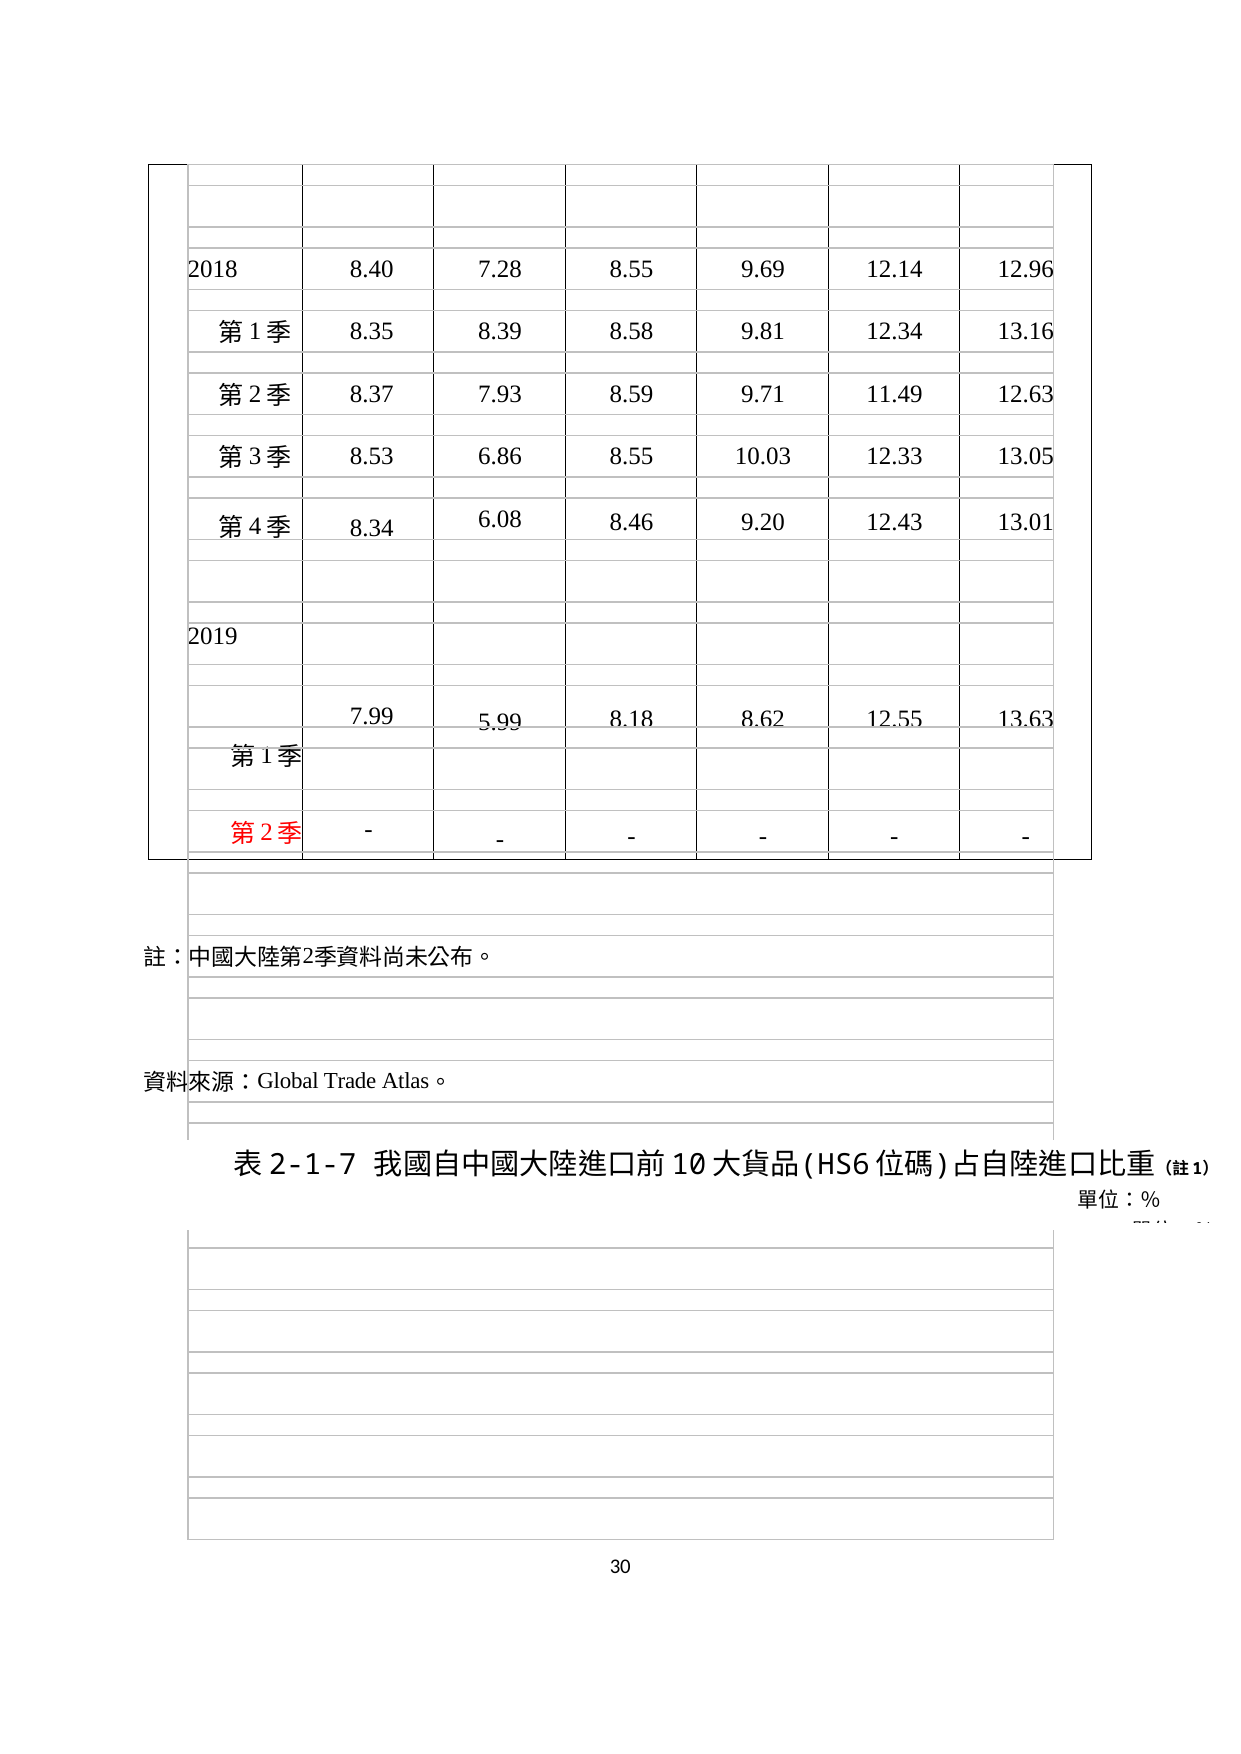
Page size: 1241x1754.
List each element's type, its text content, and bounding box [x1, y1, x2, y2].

table_cell 6.08 5.99 - [434, 728, 565, 747]
table_cell [960, 186, 1053, 226]
table_cell [189, 415, 302, 435]
table_cell [303, 790, 433, 810]
table_cell 10.03 [697, 436, 828, 476]
text 資料來源：Global Trade Atlas。 [189, 1061, 1053, 1101]
table_cell 12.43 12.55 - [829, 749, 959, 789]
table_cell 9.20 8.62 - [697, 603, 828, 622]
table_cell 13.01 13.63 - [960, 811, 1053, 851]
table_cell 9.20 8.62 - [697, 624, 828, 664]
table_cell [697, 290, 828, 310]
table_cell [149, 477, 187, 859]
table_cell [303, 165, 433, 185]
table_cell [189, 353, 302, 372]
table_cell [303, 624, 433, 664]
table_cell [303, 290, 433, 310]
table_cell 6.08 5.99 - [434, 853, 565, 859]
table_cell [189, 186, 302, 226]
table_cell 9.20 8.62 - [697, 853, 828, 859]
table_cell 13.01 13.63 - [960, 749, 1053, 789]
table_cell 6.08 5.99 - [434, 478, 565, 497]
table_cell 12.14 [829, 249, 959, 289]
table_cell [189, 853, 302, 859]
table_cell 12.96 [960, 249, 1053, 289]
table_cell [566, 353, 696, 372]
table_cell 6.08 5.99 - [434, 561, 565, 601]
table_cell 8.46 8.18 - [566, 478, 696, 497]
table_cell 13.16 [960, 311, 1053, 351]
table_cell 13.01 13.63 - [960, 478, 1053, 497]
table_cell 12.43 12.55 - [829, 811, 959, 851]
table_cell 6.08 5.99 - [434, 790, 565, 810]
table_cell 8.39 [434, 311, 565, 351]
table_cell 12.43 12.55 - [829, 853, 959, 859]
table_cell 13.01 13.63 - [960, 499, 1053, 539]
text 單位：％ [15, 1214, 1215, 1222]
table_cell 8.46 8.18 - [566, 790, 696, 810]
text 註：中國大陸第2季資料尚未公布。 [189, 936, 1053, 976]
table_cell [566, 186, 696, 226]
table_cell [434, 165, 565, 185]
table_cell [303, 665, 433, 685]
table_cell 8.55 [566, 436, 696, 476]
table_cell [566, 228, 696, 247]
table_cell 13.01 13.63 - [960, 686, 1053, 726]
table_cell 13.01 13.63 - [960, 665, 1053, 685]
table_cell 12.43 12.55 - [829, 499, 959, 539]
table_cell 13.01 13.63 - [1054, 477, 1091, 859]
table_cell 8.46 8.18 - [566, 853, 696, 859]
table_cell [149, 165, 187, 414]
table_cell 12.43 12.55 - [829, 624, 959, 664]
table_cell 7.28 [434, 249, 565, 289]
table_cell [189, 728, 302, 747]
table_cell 8.46 8.18 - [566, 561, 696, 601]
table_cell [434, 290, 565, 310]
table_cell 8.46 8.18 - [566, 540, 696, 560]
text 註：中國大陸第2季資料尚未公布。 [143, 914, 187, 977]
table_cell 2018 [189, 249, 302, 289]
table_cell 6.08 5.99 - [434, 499, 565, 539]
table_cell [566, 415, 696, 435]
table_cell [303, 749, 433, 789]
table_cell 第1季 [189, 749, 302, 789]
table_cell [566, 165, 696, 185]
table_cell [189, 665, 302, 685]
table_cell 第1季 [189, 311, 302, 351]
table_cell 12.43 12.55 - [829, 603, 959, 622]
table_cell 13.01 13.63 - [960, 603, 1053, 622]
table_cell [303, 415, 433, 435]
table_cell 第4季 [189, 499, 302, 539]
table_cell 8.46 8.18 - [566, 728, 696, 747]
table_cell [829, 290, 959, 310]
table_cell 11.49 [829, 374, 959, 414]
table_cell 8.59 [566, 374, 696, 414]
table_cell 9.20 8.62 - [697, 540, 828, 560]
table_cell [303, 603, 433, 622]
table_cell 9.81 [697, 311, 828, 351]
table_cell 6.86 [434, 436, 565, 476]
table_cell 9.20 8.62 - [697, 478, 828, 497]
table_cell 8.55 [566, 249, 696, 289]
table_cell 6.08 5.99 - [434, 540, 565, 560]
table_cell 9.20 8.62 - [697, 686, 828, 726]
table_cell 13.01 13.63 - [960, 561, 1053, 601]
table_cell 6.08 5.99 - [434, 624, 565, 664]
text 單位：％ [15, 1181, 1225, 1214]
table_cell 12.43 12.55 - [829, 561, 959, 601]
table_cell 12.43 12.55 - [829, 790, 959, 810]
table_cell [697, 165, 828, 185]
table_cell [189, 165, 302, 185]
table_cell [1054, 165, 1091, 414]
table_cell [189, 478, 302, 497]
table_cell 8.46 8.18 - [566, 665, 696, 685]
table_cell 9.20 8.62 - [697, 665, 828, 685]
table_cell [434, 186, 565, 226]
table_cell 8.46 8.18 - [566, 749, 696, 789]
table_cell 8.40 [303, 249, 433, 289]
table_cell [189, 603, 302, 622]
table_cell 8.34 [303, 499, 433, 539]
table_cell 13.05 [960, 436, 1053, 476]
table_cell [189, 686, 302, 726]
table_cell 9.20 8.62 - [697, 790, 828, 810]
table_cell 12.63 [960, 374, 1053, 414]
table_cell [189, 561, 302, 601]
table_cell [434, 228, 565, 247]
table_cell [303, 353, 433, 372]
table_cell 12.33 [829, 436, 959, 476]
table_cell 8.53 [303, 436, 433, 476]
table_cell 12.43 12.55 - [829, 478, 959, 497]
table_cell [960, 415, 1053, 435]
table_cell [1054, 414, 1091, 477]
table_cell 第2季 [189, 374, 302, 414]
table_cell 12.43 12.55 - [829, 686, 959, 726]
table_cell 13.01 13.63 - [960, 540, 1053, 560]
table_cell 12.43 12.55 - [829, 728, 959, 747]
table_cell 12.43 12.55 - [829, 540, 959, 560]
text 資料來源：Global Trade Atlas。 [143, 1039, 187, 1102]
table_cell 7.99 - [303, 686, 433, 726]
table_cell 8.46 8.18 - [566, 624, 696, 664]
table_cell [189, 790, 302, 810]
table_cell [303, 811, 433, 851]
table_cell 12.43 12.55 - [829, 665, 959, 685]
table_cell 8.46 8.18 - [566, 499, 696, 539]
table_cell [829, 353, 959, 372]
table_cell [697, 353, 828, 372]
table_cell 9.20 8.62 - [697, 561, 828, 601]
table_cell 6.08 5.99 - [434, 749, 565, 789]
table_cell [697, 186, 828, 226]
table_cell 13.01 13.63 - [960, 790, 1053, 810]
table_cell [189, 540, 302, 560]
table_cell [829, 165, 959, 185]
text 資料來源：Global Trade Atlas。 [189, 1040, 1053, 1060]
text 註：中國大陸第2季資料尚未公布。 [189, 915, 1053, 935]
table_cell 6.08 5.99 - [434, 811, 565, 851]
table_cell 9.69 [697, 249, 828, 289]
table_cell [303, 228, 433, 247]
table_cell [303, 540, 433, 560]
table_cell 9.20 8.62 - [697, 811, 828, 851]
table_cell [829, 186, 959, 226]
table_cell [829, 415, 959, 435]
table_cell [434, 353, 565, 372]
table_cell 7.93 [434, 374, 565, 414]
table_cell [434, 415, 565, 435]
table_cell 第3季 [189, 436, 302, 476]
table_cell [189, 290, 302, 310]
table_cell [303, 728, 433, 747]
table_cell [189, 228, 302, 247]
table_cell 8.46 8.18 - [566, 603, 696, 622]
table_cell [303, 186, 433, 226]
table_cell 13.01 13.63 - [960, 624, 1053, 664]
table_cell [149, 414, 187, 477]
table_cell 13.01 13.63 - [960, 728, 1053, 747]
text 表2-1-7 我國自中國大陸進口前10大貨品(HS6位碼)占自陸進口比重（註1） [15, 1148, 1225, 1181]
table_cell 9.20 8.62 - [697, 749, 828, 789]
table_cell 9.71 [697, 374, 828, 414]
table_cell [303, 561, 433, 601]
table_cell [566, 290, 696, 310]
table_cell 第2季 [189, 811, 302, 851]
table_cell 9.20 8.62 - [697, 728, 828, 747]
table_cell 6.08 5.99 - [434, 603, 565, 622]
table_cell 9.20 8.62 - [697, 499, 828, 539]
table_cell 13.01 13.63 - [960, 853, 1053, 859]
table_cell 12.34 [829, 311, 959, 351]
table_cell 2019 [189, 624, 302, 664]
table_cell 8.37 [303, 374, 433, 414]
table_cell 8.46 8.18 - [566, 811, 696, 851]
table_cell 6.08 5.99 - [434, 686, 565, 726]
table_cell 6.08 5.99 - [434, 665, 565, 685]
table_cell 8.46 8.18 - [566, 686, 696, 726]
table_cell [829, 228, 959, 247]
table_cell [303, 853, 433, 859]
table_cell 8.58 [566, 311, 696, 351]
table_cell [697, 415, 828, 435]
table_cell 8.35 [303, 311, 433, 351]
table_cell [697, 228, 828, 247]
table_cell [303, 478, 433, 497]
